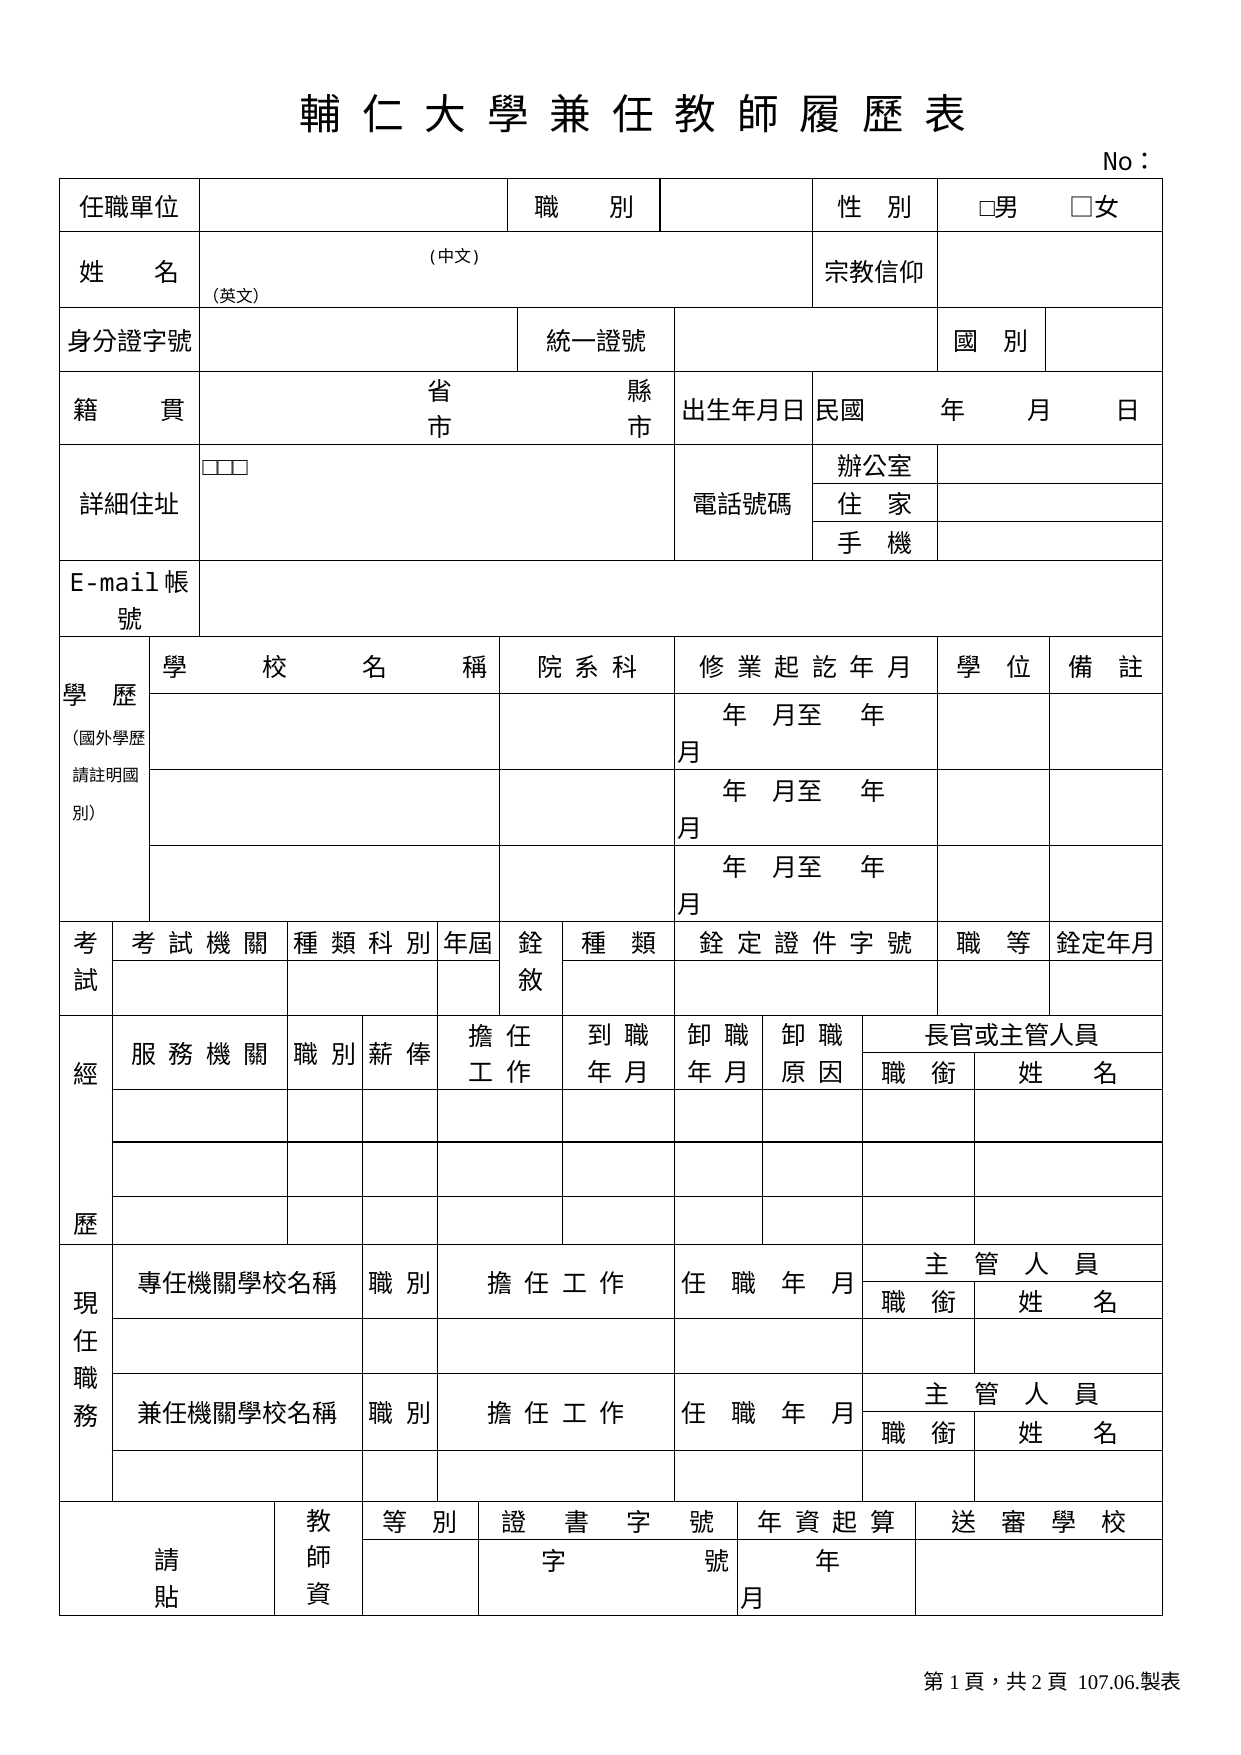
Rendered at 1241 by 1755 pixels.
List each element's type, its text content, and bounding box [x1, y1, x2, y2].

table_cell 擔 任 工 作 [438, 1016, 562, 1089]
table_cell [863, 1143, 974, 1196]
table_cell 手 機 [813, 522, 937, 560]
table_cell [1050, 694, 1162, 769]
table_cell [975, 1319, 1162, 1372]
table_cell [288, 1143, 362, 1196]
table_cell [363, 1143, 437, 1196]
table_cell 等 別 [363, 1502, 478, 1539]
table_cell 辦公室 [813, 445, 937, 483]
table_cell 主 管 人 員 [863, 1245, 1162, 1281]
table_cell [438, 1451, 674, 1501]
table_cell [675, 1090, 762, 1141]
table_cell [975, 1143, 1162, 1196]
table_cell 職 別 [363, 1245, 437, 1318]
table_cell 姓 名 [975, 1412, 1162, 1449]
table_header [200, 179, 507, 231]
table_cell [150, 770, 499, 845]
table_cell 種 類 [563, 922, 674, 959]
table_cell 年 資 起 算 [738, 1502, 915, 1539]
table_cell [363, 1319, 437, 1372]
table_cell [938, 484, 1162, 521]
table_cell [288, 961, 437, 1015]
table_cell [113, 1451, 362, 1501]
table_cell [938, 846, 1049, 921]
table_cell 現 任 職 務 [60, 1245, 112, 1501]
table_cell 職 別 [288, 1016, 362, 1089]
table_header 任職單位 [60, 179, 199, 231]
table_cell 年 月至 年 月 [675, 846, 937, 921]
table_cell [938, 694, 1049, 769]
table_header 職 別 [508, 179, 659, 231]
table_cell 學 校 名 稱 [150, 637, 499, 693]
table_cell 主 管 人 員 [863, 1374, 1162, 1411]
table_cell [438, 961, 499, 1015]
table_cell [675, 1143, 762, 1196]
table_cell 姓 名 [975, 1053, 1162, 1089]
table_cell 院 系 科 [500, 637, 674, 693]
table_cell [563, 1090, 674, 1141]
table_cell 統一證號 [518, 308, 674, 371]
table_header □男 □女 [938, 179, 1162, 231]
table_cell [763, 1090, 862, 1141]
table_cell 年屆 [438, 922, 499, 959]
table_cell 出生年月日 [675, 372, 812, 444]
table_cell [675, 1319, 862, 1372]
table_cell 擔 任 工 作 [438, 1245, 674, 1318]
table_cell [975, 1090, 1162, 1141]
table_cell [438, 1319, 674, 1372]
table_cell 職 銜 [863, 1412, 974, 1449]
table_header 性 別 [813, 179, 937, 231]
table_cell 國 別 [938, 308, 1045, 371]
table_cell 省 縣 市 市 [200, 372, 674, 444]
table_cell [938, 445, 1162, 483]
table_cell 宗教信仰 [813, 232, 937, 307]
table_cell [675, 1197, 762, 1244]
table_cell 民國 年 月 日 [813, 372, 1162, 444]
table_cell 姓 名 [60, 232, 199, 307]
table_cell □□□ [200, 445, 674, 560]
table_cell 送 審 學 校 [916, 1502, 1162, 1539]
table_cell [863, 1090, 974, 1141]
table_cell 職 銜 [863, 1282, 974, 1318]
table_cell [150, 694, 499, 769]
table_cell 任 職 年 月 [675, 1374, 862, 1449]
table_cell 銓 定 證 件 字 號 [675, 922, 937, 959]
table_cell [863, 1319, 974, 1372]
table_cell [863, 1451, 974, 1501]
table_cell [288, 1197, 362, 1244]
table_cell 職 等 [938, 922, 1049, 959]
table_cell 詳細住址 [60, 445, 199, 560]
table_cell 經 歷 [60, 1016, 112, 1244]
table_cell 專任機關學校名稱 [113, 1245, 362, 1318]
table_cell 學 位 [938, 637, 1049, 693]
table_cell 兼任機關學校名稱 [113, 1374, 362, 1449]
table_cell [363, 1540, 478, 1615]
table_cell [763, 1143, 862, 1196]
table_cell [975, 1197, 1162, 1244]
table_cell [288, 1090, 362, 1141]
table_cell [363, 1197, 437, 1244]
table_cell [938, 961, 1049, 1015]
table_cell [938, 770, 1049, 845]
table_cell [1050, 846, 1162, 921]
table_cell [438, 1090, 562, 1141]
table_cell (中文) （英文） [200, 232, 812, 307]
table_cell [113, 1319, 362, 1372]
table_cell 證 書 字 號 [479, 1502, 737, 1539]
table_cell 任 職 年 月 [675, 1245, 862, 1318]
table_cell 年 月 [738, 1540, 915, 1615]
table_cell [1050, 770, 1162, 845]
table_cell 種 類 科 別 [288, 922, 437, 959]
table_cell [863, 1197, 974, 1244]
table_cell [500, 846, 674, 921]
table_cell 職 銜 [863, 1053, 974, 1089]
table_cell 考 試 [60, 922, 112, 1015]
table_cell 住 家 [813, 484, 937, 521]
table_cell 身分證字號 [60, 308, 199, 371]
table_cell 年 月至 年 月 [675, 694, 937, 769]
table_cell [1050, 961, 1162, 1015]
table_cell 卸 職 年 月 [675, 1016, 762, 1089]
table_cell [438, 1197, 562, 1244]
table_cell [938, 232, 1162, 307]
table_cell [113, 1197, 287, 1244]
table_cell [200, 308, 517, 371]
table_cell 擔 任 工 作 [438, 1374, 674, 1449]
table_cell 到 職 年 月 [563, 1016, 674, 1089]
table_cell 電話號碼 [675, 445, 812, 560]
table_cell [563, 961, 674, 1015]
table_cell 考 試 機 關 [113, 922, 287, 959]
table_cell [113, 961, 287, 1015]
table_cell 學 歷 （國外學歷 請註明國 別） [60, 637, 149, 921]
table_cell 銓定年月 [1050, 922, 1162, 959]
table_cell 教 師 資 [275, 1502, 362, 1615]
table_cell [1046, 308, 1162, 371]
table_header [661, 179, 812, 231]
table_cell [563, 1143, 674, 1196]
table_cell [150, 846, 499, 921]
table_cell [916, 1540, 1162, 1615]
table_cell [975, 1451, 1162, 1501]
table_cell [675, 1451, 862, 1501]
table_cell 年 月至 年 月 [675, 770, 937, 845]
table_cell [113, 1090, 287, 1141]
table_cell 卸 職 原 因 [763, 1016, 862, 1089]
table_cell [500, 770, 674, 845]
table_cell E-mail帳號 [60, 561, 199, 636]
table_cell 薪 俸 [363, 1016, 437, 1089]
table_cell 服 務 機 關 [113, 1016, 287, 1089]
table_cell 姓 名 [975, 1282, 1162, 1318]
table_cell [113, 1143, 287, 1196]
table_cell 修 業 起 訖 年 月 [675, 637, 937, 693]
text 輔 仁 大 學 兼 任 教 師 履 歷 表 [59, 81, 1181, 141]
table_cell 籍 貫 [60, 372, 199, 444]
table_cell 長官或主管人員 [863, 1016, 1162, 1052]
table_cell 備 註 [1050, 637, 1162, 693]
table_cell [438, 1143, 562, 1196]
table_cell 職 別 [363, 1374, 437, 1449]
table_cell [938, 522, 1162, 560]
table_cell [500, 694, 674, 769]
table_cell [200, 561, 1162, 636]
text No： [59, 141, 1181, 177]
table_cell [363, 1451, 437, 1501]
table_cell [563, 1197, 674, 1244]
table_cell 銓 敘 [500, 922, 562, 1015]
table_cell [763, 1197, 862, 1244]
table_cell 請 貼 [60, 1502, 274, 1615]
table_cell [363, 1090, 437, 1141]
table_cell [675, 961, 937, 1015]
table_cell [675, 308, 937, 371]
table_cell 字 號 [479, 1540, 737, 1615]
